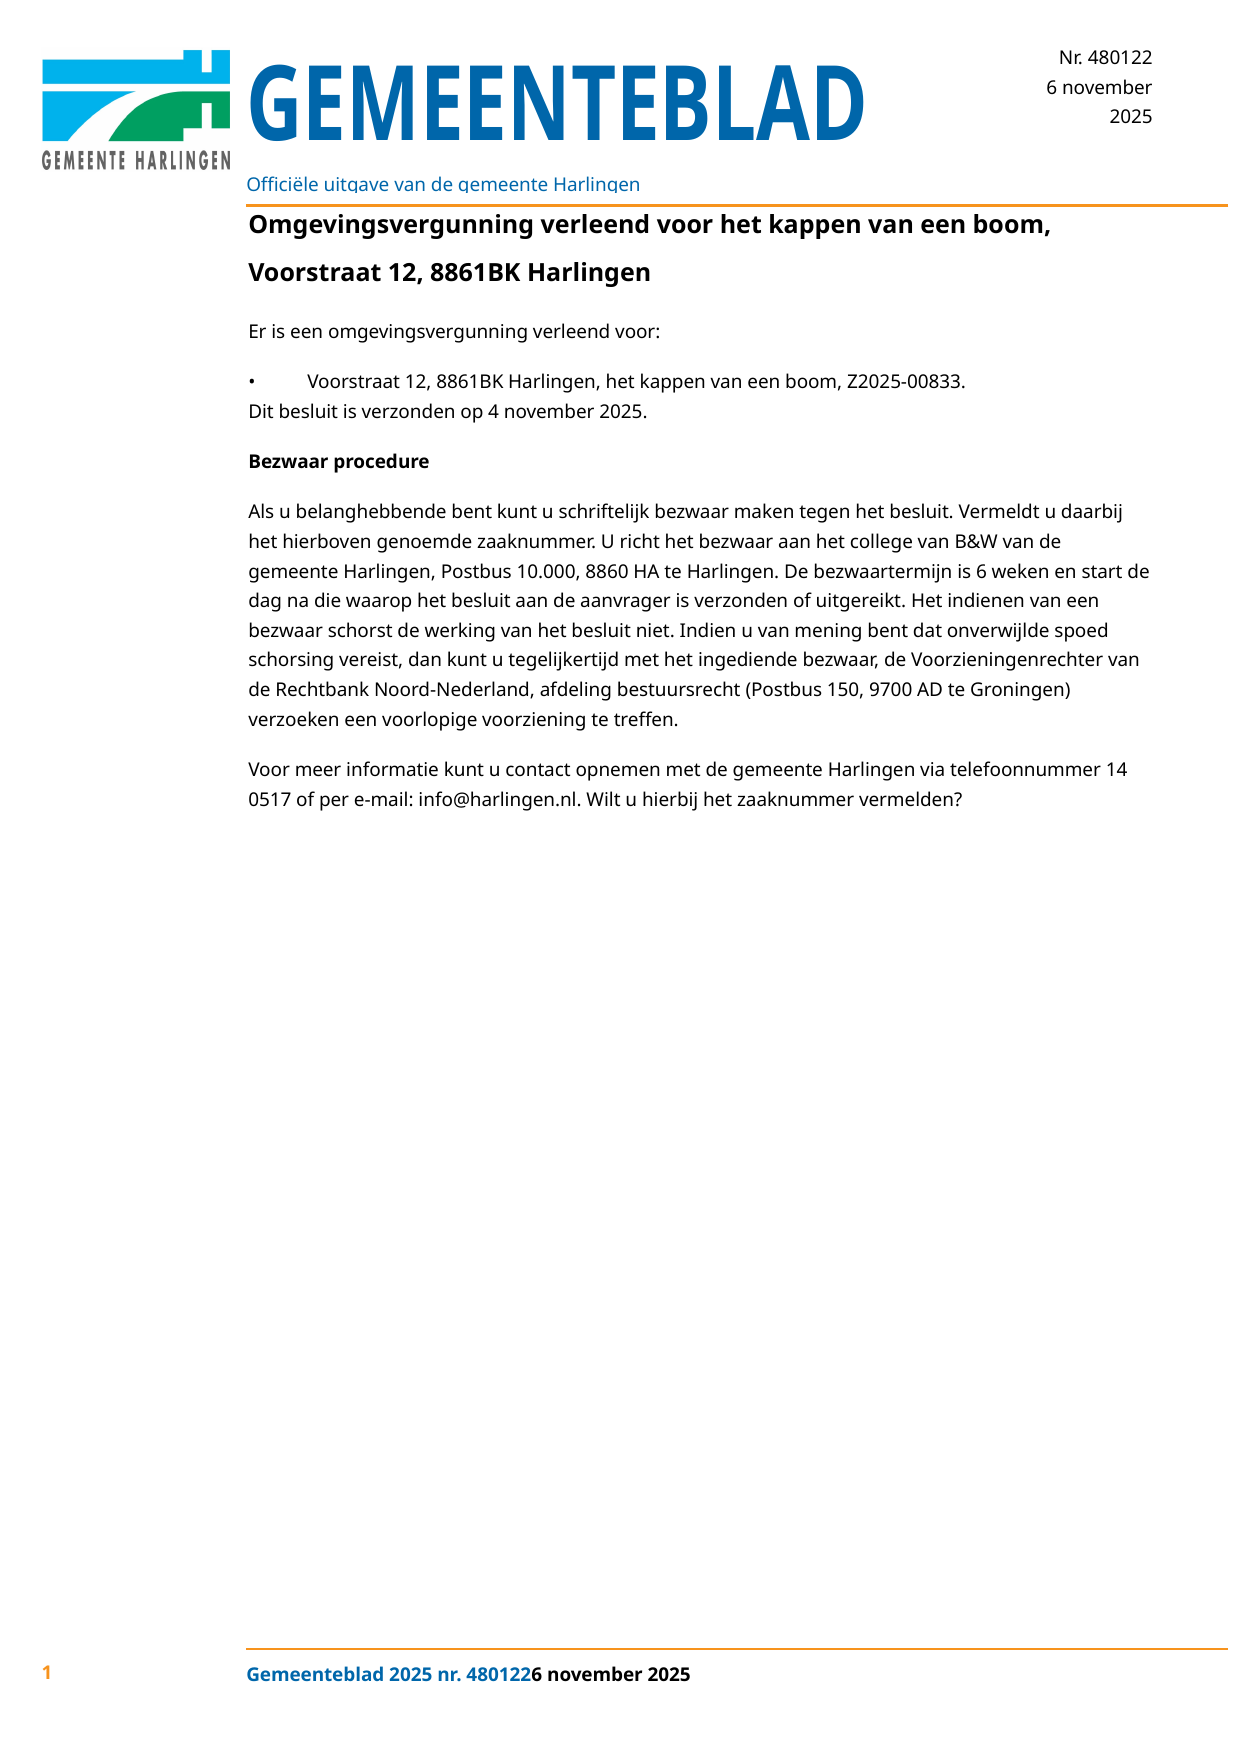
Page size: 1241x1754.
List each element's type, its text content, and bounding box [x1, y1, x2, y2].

list Voorstraat 12, 8861BK Harlingen, het kappen van een boom, Z2025-00833. [248, 368, 1152, 394]
text Voor meer informatie kunt u contact opnemen met de gemeente Harlingen via telefoonnummer 14 0517 of per e-mail: info@harlingen.nl. Wilt u hierbij het zaaknummer vermelden? [248, 756, 1152, 812]
text Omgevingsvergunning verleend voor het kappen van een boom, Voorstraat 12, 8861BK Harlingen [248, 207, 1152, 288]
picture [41, 47, 231, 172]
text Dit besluit is verzonden op 4 november 2025. [248, 398, 1152, 424]
text Er is een omgevingsvergunning verleend voor: [248, 318, 1152, 344]
text Bezwaar procedure [248, 448, 1152, 474]
text Als u belanghebbende bent kunt u schriftelijk bezwaar maken tegen het besluit. Vermeldt u daarbij het hierboven genoemde zaaknummer. U richt het bezwaar aan het college van B&W van de gemeente Harlingen, Postbus 10.000, 8860 HA te Harlingen. De bezwaartermijn is 6 weken en start de dag na die waarop het besluit aan de aanvrager is verzonden of uitgereikt. Het indienen van een bezwaar schorst de werking van het besluit niet. Indien u van mening bent dat onverwijlde spoed schorsing vereist, dan kunt u tegelijkertijd met het ingediende bezwaar, de Voorzieningenrechter van de Rechtbank Noord-Nederland, afdeling bestuursrecht (Postbus 150, 9700 AD te Groningen) verzoeken een voorlopige voorziening te treffen. [248, 499, 1152, 732]
